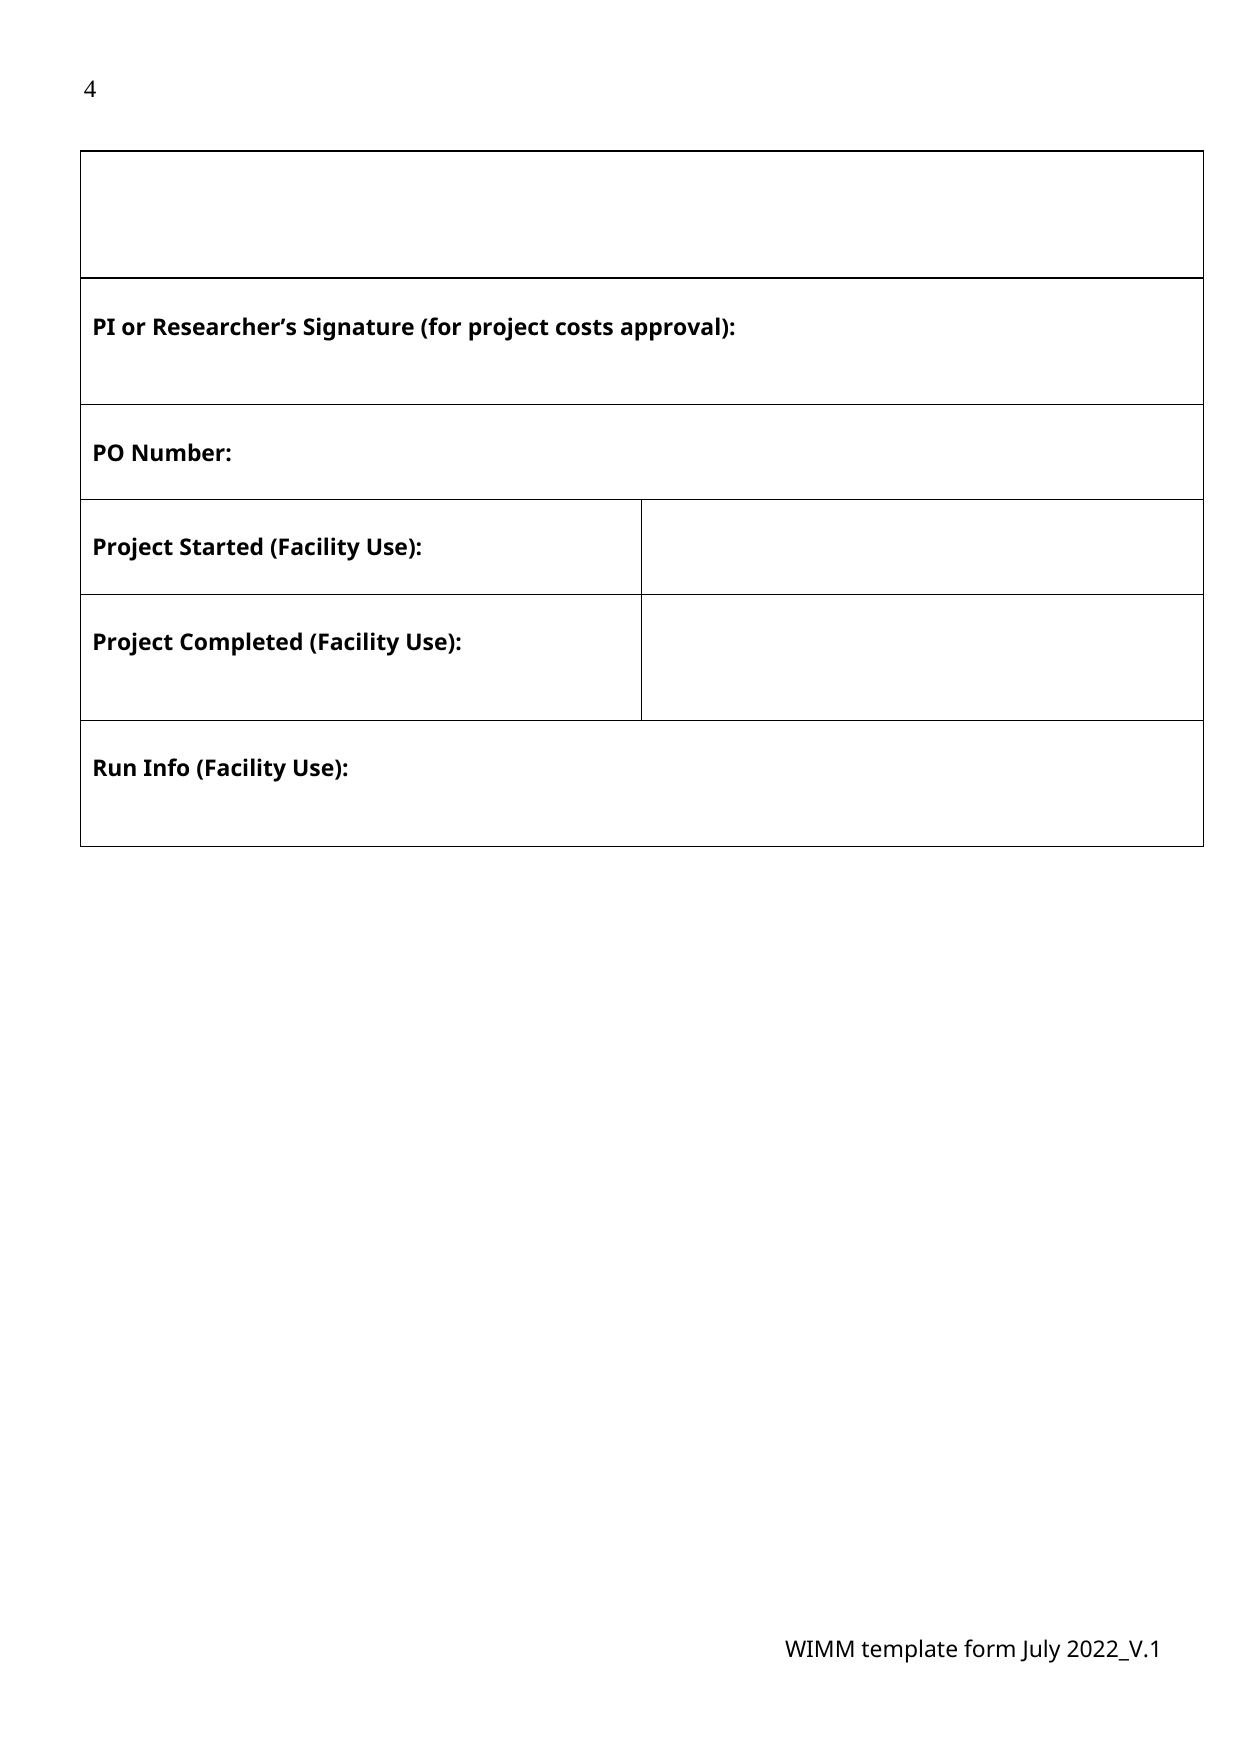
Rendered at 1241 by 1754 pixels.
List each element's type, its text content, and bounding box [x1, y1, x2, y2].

table_cell PI or Researcher’s Signature (for project costs approval): [81, 279, 1203, 404]
table_cell [81, 152, 1203, 277]
table_cell Project Completed (Facility Use): [81, 595, 641, 720]
table_cell PO Number: [81, 405, 1203, 499]
table_cell Run Info (Facility Use): [81, 721, 1203, 846]
table_cell Project Started (Facility Use): [81, 500, 641, 594]
table_cell [642, 500, 1203, 594]
table_cell [642, 595, 1203, 720]
